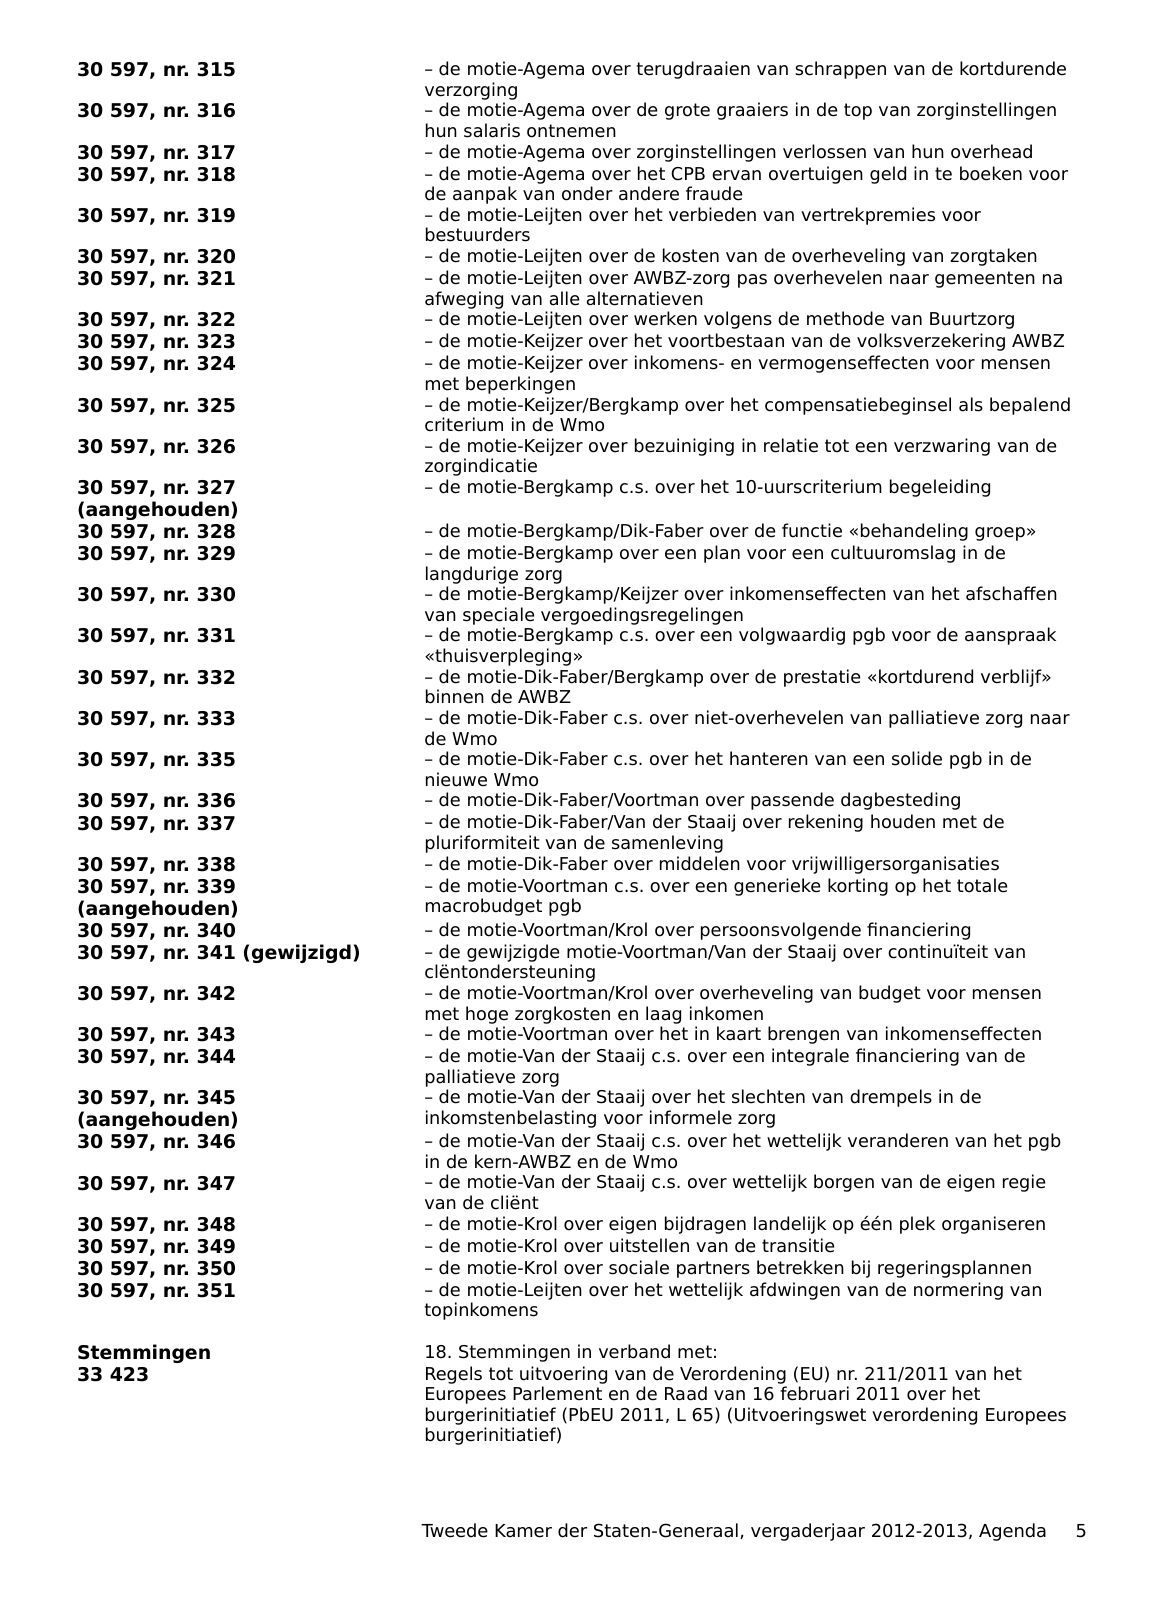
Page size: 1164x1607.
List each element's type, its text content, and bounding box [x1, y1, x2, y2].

table_cell [401, 790, 418, 812]
table_cell [401, 164, 418, 205]
table_cell [401, 1364, 418, 1446]
table_cell – de motie-Keijzer over het voortbestaan van de volksverzekering AWBZ [418, 331, 1087, 353]
table_cell [401, 813, 418, 854]
table_cell [401, 1446, 418, 1467]
table_cell – de motie-Van der Staaij over het slechten van drempels in de inkomstenbelasting voor informele zorg [418, 1087, 1087, 1131]
table_cell [401, 436, 418, 477]
table_cell 30 597, nr. 333 [77, 708, 401, 749]
table_cell 30 597, nr. 343 [77, 1024, 401, 1046]
table_cell 30 597, nr. 315 [77, 59, 401, 100]
table_cell – de motie-Bergkamp c.s. over het 10-uurscriterium begeleiding [418, 477, 1087, 521]
table_cell 30 597, nr. 337 [77, 813, 401, 854]
table_cell Regels tot uitvoering van de Verordening (EU) nr. 211/2011 van het Europees Parlement en de Raad van 16 februari 2011 over het burgerinitiatief (PbEU 2011, L 65) (Uitvoeringswet verordening Europees burgerinitiatief) [418, 1364, 1087, 1446]
table_cell [401, 1131, 418, 1172]
table_cell 30 597, nr. 317 [77, 142, 401, 163]
table_cell 33 423 [77, 1364, 401, 1446]
table_cell 30 597, nr. 348 [77, 1214, 401, 1236]
table_cell 18. Stemmingen in verband met: [418, 1342, 1087, 1363]
table_cell – de motie-Bergkamp/Dik-Faber over de functie «behandeling groep» [418, 521, 1087, 543]
table_cell – de motie-Leijten over het wettelijk afdwingen van de normering van topinkomens [418, 1280, 1087, 1321]
table_cell – de motie-Dik-Faber c.s. over niet-overhevelen van palliatieve zorg naar de Wmo [418, 708, 1087, 749]
table_cell [401, 1321, 418, 1342]
table_cell [418, 1446, 1087, 1467]
table_cell [401, 100, 418, 142]
table_cell – de motie-Agema over het CPB ervan overtuigen geld in te boeken voor de aanpak van onder andere fraude [418, 164, 1087, 205]
table_cell – de motie-Bergkamp/Keijzer over inkomenseffecten van het afschaffen van speciale vergoedingsregelingen [418, 584, 1087, 625]
table_cell 30 597, nr. 323 [77, 331, 401, 353]
table_cell – de motie-Bergkamp over een plan voor een cultuuromslag in de langdurige zorg [418, 543, 1087, 584]
table_cell [77, 1446, 401, 1467]
table_cell [401, 1280, 418, 1321]
table_cell – de motie-Dik-Faber/Voortman over passende dagbesteding [418, 790, 1087, 812]
table_cell 30 597, nr. 342 [77, 983, 401, 1024]
table_cell [401, 331, 418, 353]
table_cell 30 597, nr. 332 [77, 667, 401, 708]
table_cell [401, 59, 418, 100]
table_cell [401, 1173, 418, 1214]
table_cell [401, 1024, 418, 1046]
table_cell 30 597, nr. 325 [77, 395, 401, 436]
table_cell 30 597, nr. 339 (aangehouden) [77, 876, 401, 919]
table_cell [401, 942, 418, 983]
table_cell 30 597, nr. 322 [77, 309, 401, 331]
table_cell – de motie-Van der Staaij c.s. over wettelijk borgen van de eigen regie van de cliënt [418, 1173, 1087, 1214]
table_cell [418, 1321, 1087, 1342]
table_cell 30 597, nr. 320 [77, 246, 401, 268]
table_cell [401, 268, 418, 309]
table_cell – de motie-Voortman over het in kaart brengen van inkomenseffecten [418, 1024, 1087, 1046]
table_cell [401, 1258, 418, 1280]
table_cell 30 597, nr. 318 [77, 164, 401, 205]
table_cell 30 597, nr. 350 [77, 1258, 401, 1280]
table_cell 30 597, nr. 351 [77, 1280, 401, 1321]
table_cell – de motie-Voortman/Krol over persoonsvolgende financiering [418, 920, 1087, 942]
table_cell [401, 309, 418, 331]
table_cell [401, 708, 418, 749]
table_cell [401, 142, 418, 163]
table_cell 30 597, nr. 347 [77, 1173, 401, 1214]
table_cell [401, 1342, 418, 1363]
table_cell – de motie-Agema over zorginstellingen verlossen van hun overhead [418, 142, 1087, 163]
table_cell – de motie-Voortman/Krol over overheveling van budget voor mensen met hoge zorgkosten en laag inkomen [418, 983, 1087, 1024]
table_cell 30 597, nr. 349 [77, 1236, 401, 1258]
table_cell [77, 1321, 401, 1342]
table_cell 30 597, nr. 335 [77, 749, 401, 790]
table_cell – de motie-Leijten over de kosten van de overheveling van zorgtaken [418, 246, 1087, 268]
table_cell 30 597, nr. 330 [77, 584, 401, 625]
table_cell [401, 543, 418, 584]
table_cell [401, 854, 418, 876]
table_cell – de motie-Leijten over AWBZ-zorg pas overhevelen naar gemeenten na afweging van alle alternatieven [418, 268, 1087, 309]
table_cell [401, 749, 418, 790]
table_cell 30 597, nr. 345 (aangehouden) [77, 1087, 401, 1131]
table_cell – de motie-Dik-Faber c.s. over het hanteren van een solide pgb in de nieuwe Wmo [418, 749, 1087, 790]
table_cell [401, 876, 418, 919]
table_cell – de motie-Keijzer/Bergkamp over het compensatiebeginsel als bepalend criterium in de Wmo [418, 395, 1087, 436]
table_cell – de motie-Dik-Faber/Bergkamp over de prestatie «kortdurend verblijf» binnen de AWBZ [418, 667, 1087, 708]
table_cell Stemmingen [77, 1342, 401, 1363]
table_cell 30 597, nr. 336 [77, 790, 401, 812]
table_cell 30 597, nr. 346 [77, 1131, 401, 1172]
table_cell – de motie-Van der Staaij c.s. over het wettelijk veranderen van het pgb in de kern-AWBZ en de Wmo [418, 1131, 1087, 1172]
table_cell 30 597, nr. 340 [77, 920, 401, 942]
table_cell 30 597, nr. 327 (aangehouden) [77, 477, 401, 521]
table_cell 30 597, nr. 319 [77, 205, 401, 246]
table_cell – de motie-Bergkamp c.s. over een volgwaardig pgb voor de aanspraak «thuisverpleging» [418, 625, 1087, 667]
table_cell – de motie-Dik-Faber over middelen voor vrijwilligersorganisaties [418, 854, 1087, 876]
table_cell – de motie-Krol over eigen bijdragen landelijk op één plek organiseren [418, 1214, 1087, 1236]
table_cell – de motie-Keijzer over bezuiniging in relatie tot een verzwaring van de zorgindicatie [418, 436, 1087, 477]
table_cell – de motie-Agema over de grote graaiers in de top van zorginstellingen hun salaris ontnemen [418, 100, 1087, 142]
table_cell [401, 1214, 418, 1236]
table_cell [401, 667, 418, 708]
table_cell 30 597, nr. 326 [77, 436, 401, 477]
table_cell [401, 920, 418, 942]
table_cell – de motie-Krol over uitstellen van de transitie [418, 1236, 1087, 1258]
table_cell – de motie-Van der Staaij c.s. over een integrale financiering van de palliatieve zorg [418, 1046, 1087, 1087]
table_cell 30 597, nr. 321 [77, 268, 401, 309]
table_cell [401, 521, 418, 543]
table_cell 30 597, nr. 341 (gewijzigd) [77, 942, 401, 983]
table_cell [401, 205, 418, 246]
table_cell [401, 1236, 418, 1258]
table_cell – de motie-Keijzer over inkomens- en vermogenseffecten voor mensen met beperkingen [418, 353, 1087, 394]
table_cell [401, 983, 418, 1024]
table_cell 30 597, nr. 331 [77, 625, 401, 667]
table_cell – de gewijzigde motie-Voortman/Van der Staaij over continuïteit van clëntondersteuning [418, 942, 1087, 983]
table_cell – de motie-Leijten over werken volgens de methode van Buurtzorg [418, 309, 1087, 331]
table_cell 30 597, nr. 338 [77, 854, 401, 876]
table_cell [401, 246, 418, 268]
table_cell [401, 1087, 418, 1131]
table_cell 30 597, nr. 344 [77, 1046, 401, 1087]
table_cell [401, 353, 418, 394]
table_cell 30 597, nr. 328 [77, 521, 401, 543]
table_cell – de motie-Leijten over het verbieden van vertrekpremies voor bestuurders [418, 205, 1087, 246]
table_cell – de motie-Dik-Faber/Van der Staaij over rekening houden met de pluriformiteit van de samenleving [418, 813, 1087, 854]
table_cell [401, 477, 418, 521]
table_cell 30 597, nr. 316 [77, 100, 401, 142]
table_cell – de motie-Krol over sociale partners betrekken bij regeringsplannen [418, 1258, 1087, 1280]
table_cell [401, 395, 418, 436]
table_cell – de motie-Voortman c.s. over een generieke korting op het totale macrobudget pgb [418, 876, 1087, 919]
table_cell 30 597, nr. 324 [77, 353, 401, 394]
table_cell [401, 584, 418, 625]
table_cell – de motie-Agema over terugdraaien van schrappen van de kortdurende verzorging [418, 59, 1087, 100]
table_cell 30 597, nr. 329 [77, 543, 401, 584]
table_cell [401, 625, 418, 667]
table_cell [401, 1046, 418, 1087]
